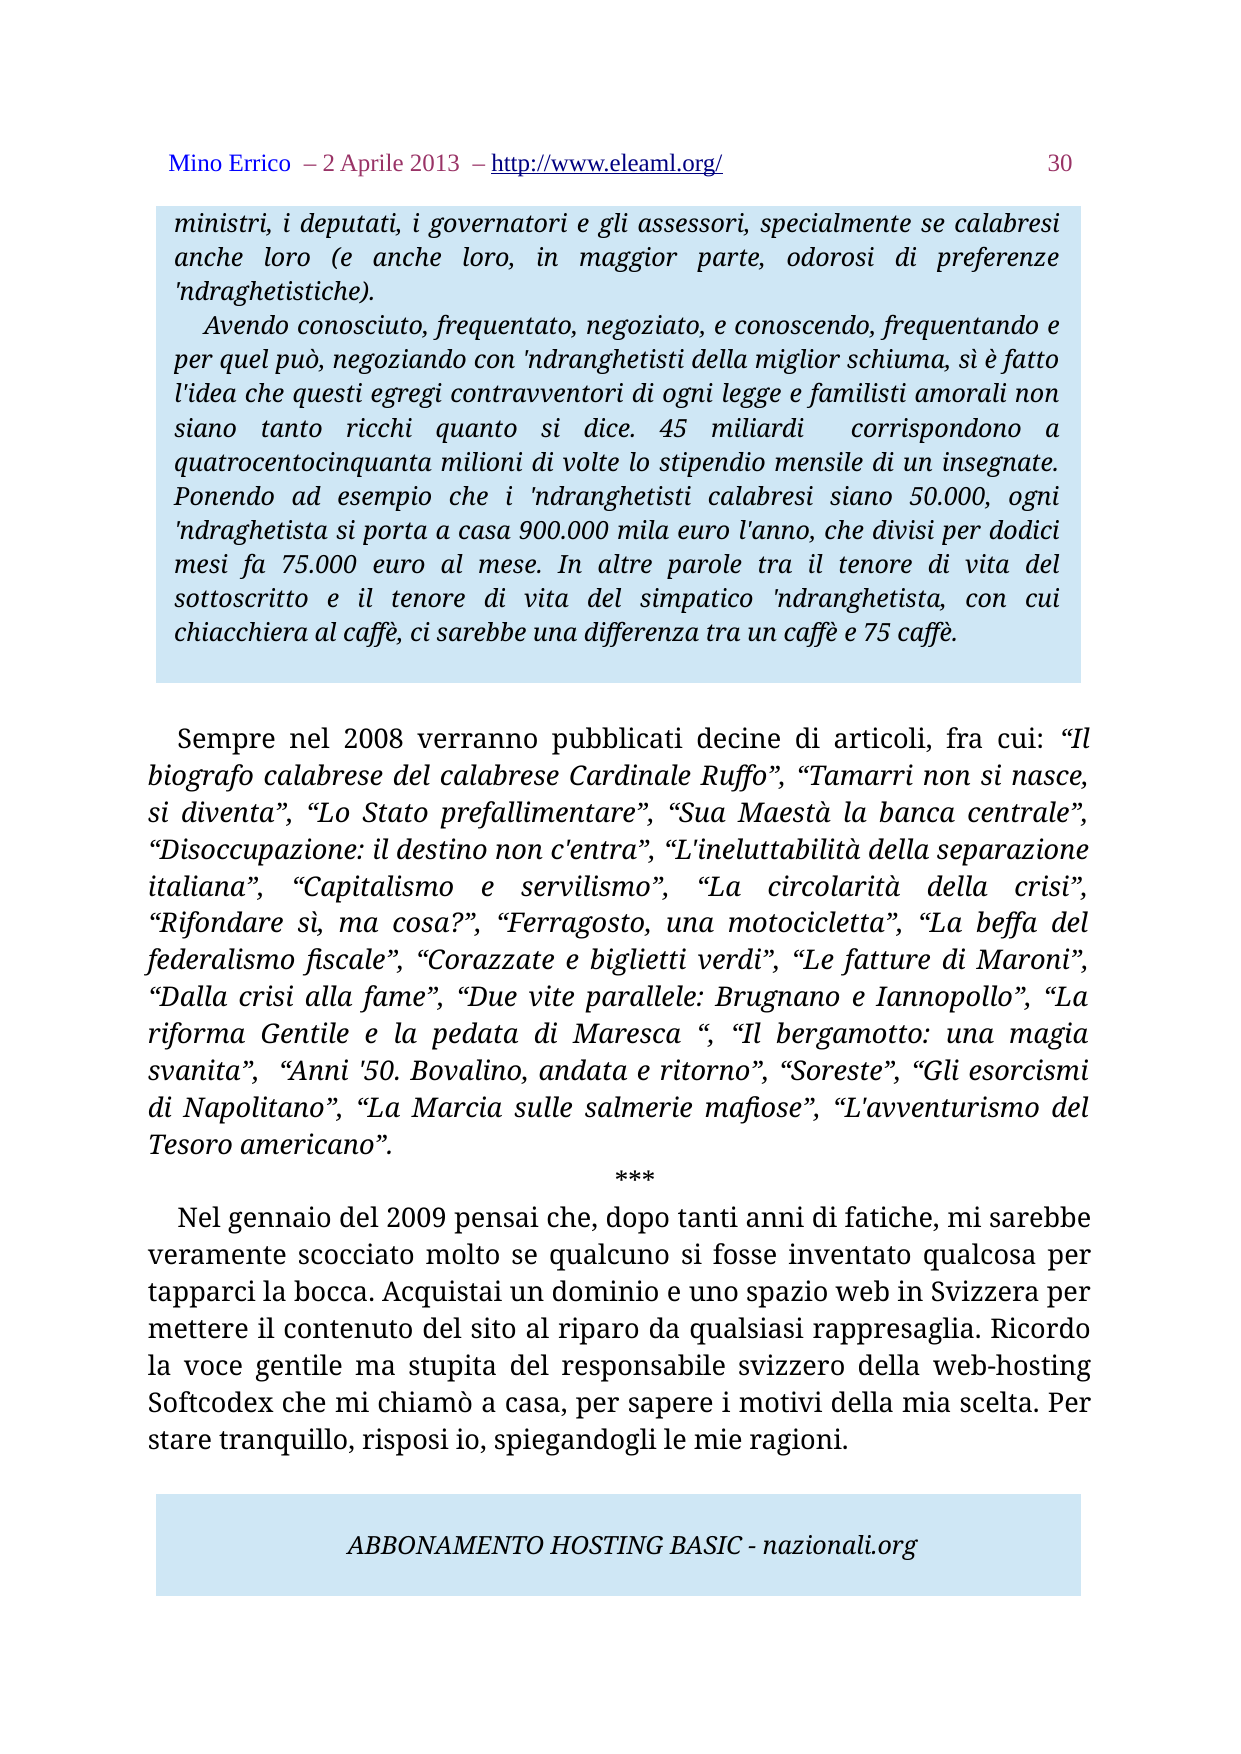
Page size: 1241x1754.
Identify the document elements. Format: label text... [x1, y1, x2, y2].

table_header ABBONAMENTO HOSTING BASIC - nazionali.org [156, 1494, 1081, 1596]
table_header ministri, i deputati, i governatori e gli assessori, specialmente se calabresi anche loro (e anche loro, in maggior parte, odorosi di preferenze 'ndraghetistiche). Avendo conosciuto, frequentato, negoziato, e conoscendo, frequentando e per quel può, negoziando con 'ndranghetisti della miglior schiuma, sì è fatto l'idea che questi egregi contravventori di ogni legge e familisti amorali non siano tanto ricchi quanto si dice. 45 miliardi corrispondono a quatrocentocinquanta milioni di volte lo stipendio mensile di un insegnate. Ponendo ad esempio che i 'ndranghetisti calabresi siano 50.000, ogni 'ndraghetista si porta a casa 900.000 mila euro l'anno, che divisi per dodici mesi fa 75.000 euro al mese. In altre parole tra il tenore di vita del sottoscritto e il tenore di vita del simpatico 'ndranghetista, con cui chiacchiera al caffè, ci sarebbe una differenza tra un caffè e 75 caffè. [156, 206, 1081, 683]
text *** [148, 1162, 1093, 1199]
text Sempre nel 2008 verranno pubblicati decine di articoli, fra cui: “Il biografo calabrese del calabrese Cardinale Ruffo”, “Tamarri non si nasce, si diventa”, “Lo Stato prefallimentare”, “Sua Maestà la banca centrale”, “Disoccupazione: il destino non c'entra”, “L'ineluttabilità della separazione italiana”, “Capitalismo e servilismo”, “La circolarità della crisi”, “Rifondare sì, ma cosa?”, “Ferragosto, una motocicletta”, “La beffa del federalismo fiscale”, “Corazzate e biglietti verdi”, “Le fatture di Maroni”, “Dalla crisi alla fame”, “Due vite parallele: Brugnano e Iannopollo”, “La riforma Gentile e la pedata di Maresca “, “Il bergamotto: una magia svanita”, “Anni '50. Bovalino, andata e ritorno”, “Soreste”, “Gli esorcismi di Napolitano”, “La Marcia sulle salmerie mafiose”, “L'avventurismo del Tesoro americano”. [148, 719, 1093, 1162]
text Nel gennaio del 2009 pensai che, dopo tanti anni di fatiche, mi sarebbe veramente scocciato molto se qualcuno si fosse inventato qualcosa per tapparci la bocca. Acquistai un dominio e uno spazio web in Svizzera per mettere il contenuto del sito al riparo da qualsiasi rappresaglia. Ricordo la voce gentile ma stupita del responsabile svizzero della web-hosting Softcodex che mi chiamò a casa, per sapere i motivi della mia scelta. Per stare tranquillo, risposi io, spiegandogli le mie ragioni. [148, 1199, 1093, 1457]
